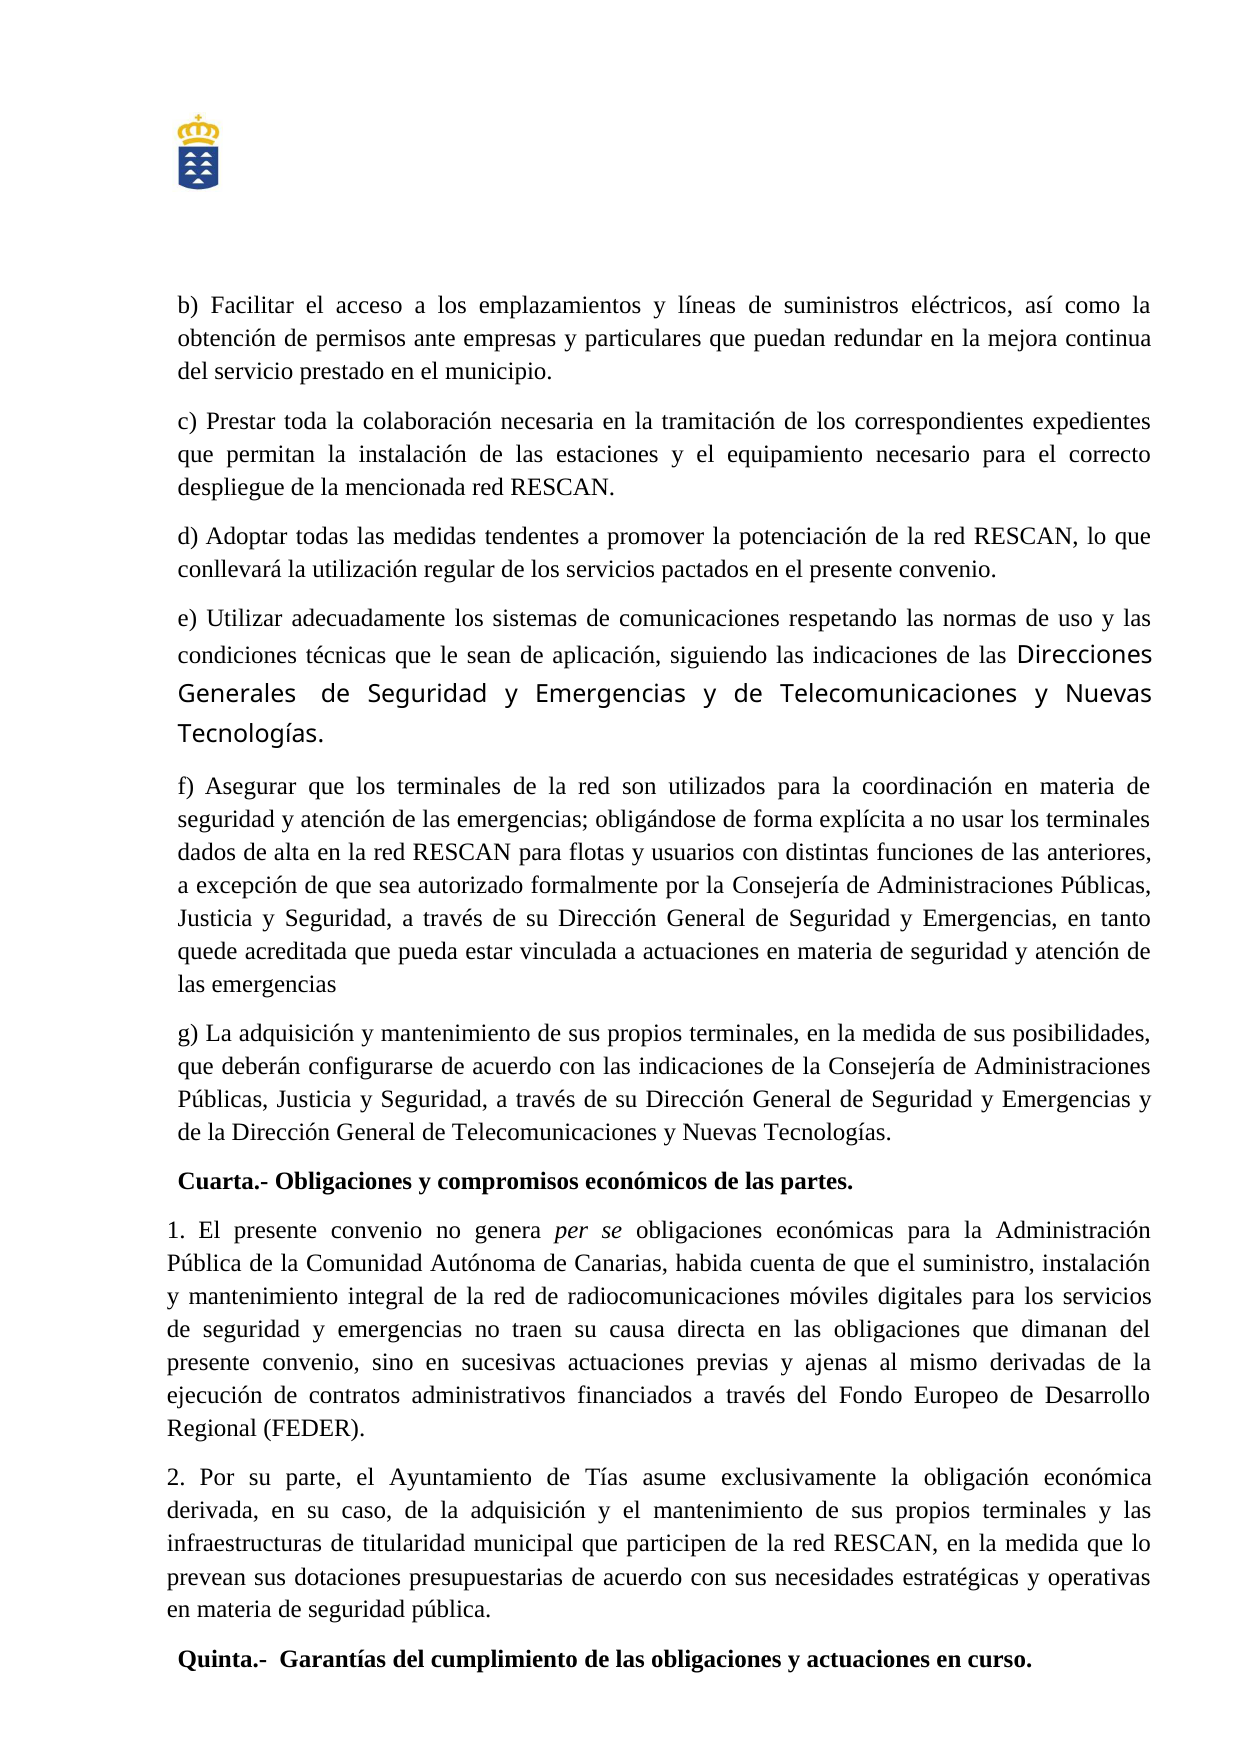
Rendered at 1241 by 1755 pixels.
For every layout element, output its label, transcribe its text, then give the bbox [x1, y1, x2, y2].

list Facilitar el acceso a los emplazamientos y líneas de suministros eléctricos, así como la obtención de permisos ante empresas y particulares que puedan redundar en la mejora continua del servicio prestado en el municipio. [177, 290, 1152, 385]
list Prestar toda la colaboración necesaria en la tramitación de los correspondientes expedientes que permitan la instalación de las estaciones y el equipamiento necesario para el correcto despliegue de la mencionada red RESCAN. [177, 406, 1152, 501]
list Adoptar todas las medidas tendentes a promover la potenciación de la red RESCAN, lo que conllevará la utilización regular de los servicios pactados en el presente convenio. [177, 521, 1152, 583]
list Asegurar que los terminales de la red son utilizados para la coordinación en materia de seguridad y atención de las emergencias; obligándose de forma explícita a no usar los terminales dados de alta en la red RESCAN para flotas y usuarios con distintas funciones de las anteriores, a excepción de que sea autorizado formalmente por la Consejería de Administraciones Públicas, Justicia y Seguridad, a través de su Dirección General de Seguridad y Emergencias, en tanto quede acreditada que pueda estar vinculada a actuaciones en materia de seguridad y atención de las emergencias [177, 771, 1152, 998]
list El presente convenio no genera per se obligaciones económicas para la Administración Pública de la Comunidad Autónoma de Canarias, habida cuenta de que el suministro, instalación y mantenimiento integral de la red de radiocomunicaciones móviles digitales para los servicios de seguridad y emergencias no traen su causa directa en las obligaciones que dimanan del presente convenio, sino en sucesivas actuaciones previas y ajenas al mismo derivadas de la ejecución de contratos administrativos financiados a través del Fondo Europeo de Desarrollo Regional (FEDER). [167, 1215, 1152, 1442]
subtitle Cuarta.- Obligaciones y compromisos económicos de las partes. [177, 1166, 1180, 1195]
list Utilizar adecuadamente los sistemas de comunicaciones respetando las normas de uso y las condiciones técnicas que le sean de aplicación, siguiendo las indicaciones de las Direcciones Generales de Seguridad y Emergencias y de Telecomunicaciones y Nuevas Tecnologías. [177, 603, 1153, 749]
list Por su parte, el Ayuntamiento de Tías asume exclusivamente la obligación económica derivada, en su caso, de la adquisición y el mantenimiento de sus propios terminales y las infraestructuras de titularidad municipal que participen de la red RESCAN, en la medida que lo prevean sus dotaciones presupuestarias de acuerdo con sus necesidades estratégicas y operativas en materia de seguridad pública. [167, 1462, 1152, 1623]
subtitle Quinta.- Garantías del cumplimiento de las obligaciones y actuaciones en curso. [177, 1644, 1180, 1672]
list La adquisición y mantenimiento de sus propios terminales, en la medida de sus posibilidades, que deberán configurarse de acuerdo con las indicaciones de la Consejería de Administraciones Públicas, Justicia y Seguridad, a través de su Dirección General de Seguridad y Emergencias y de la Dirección General de Telecomunicaciones y Nuevas Tecnologías. [177, 1018, 1152, 1146]
